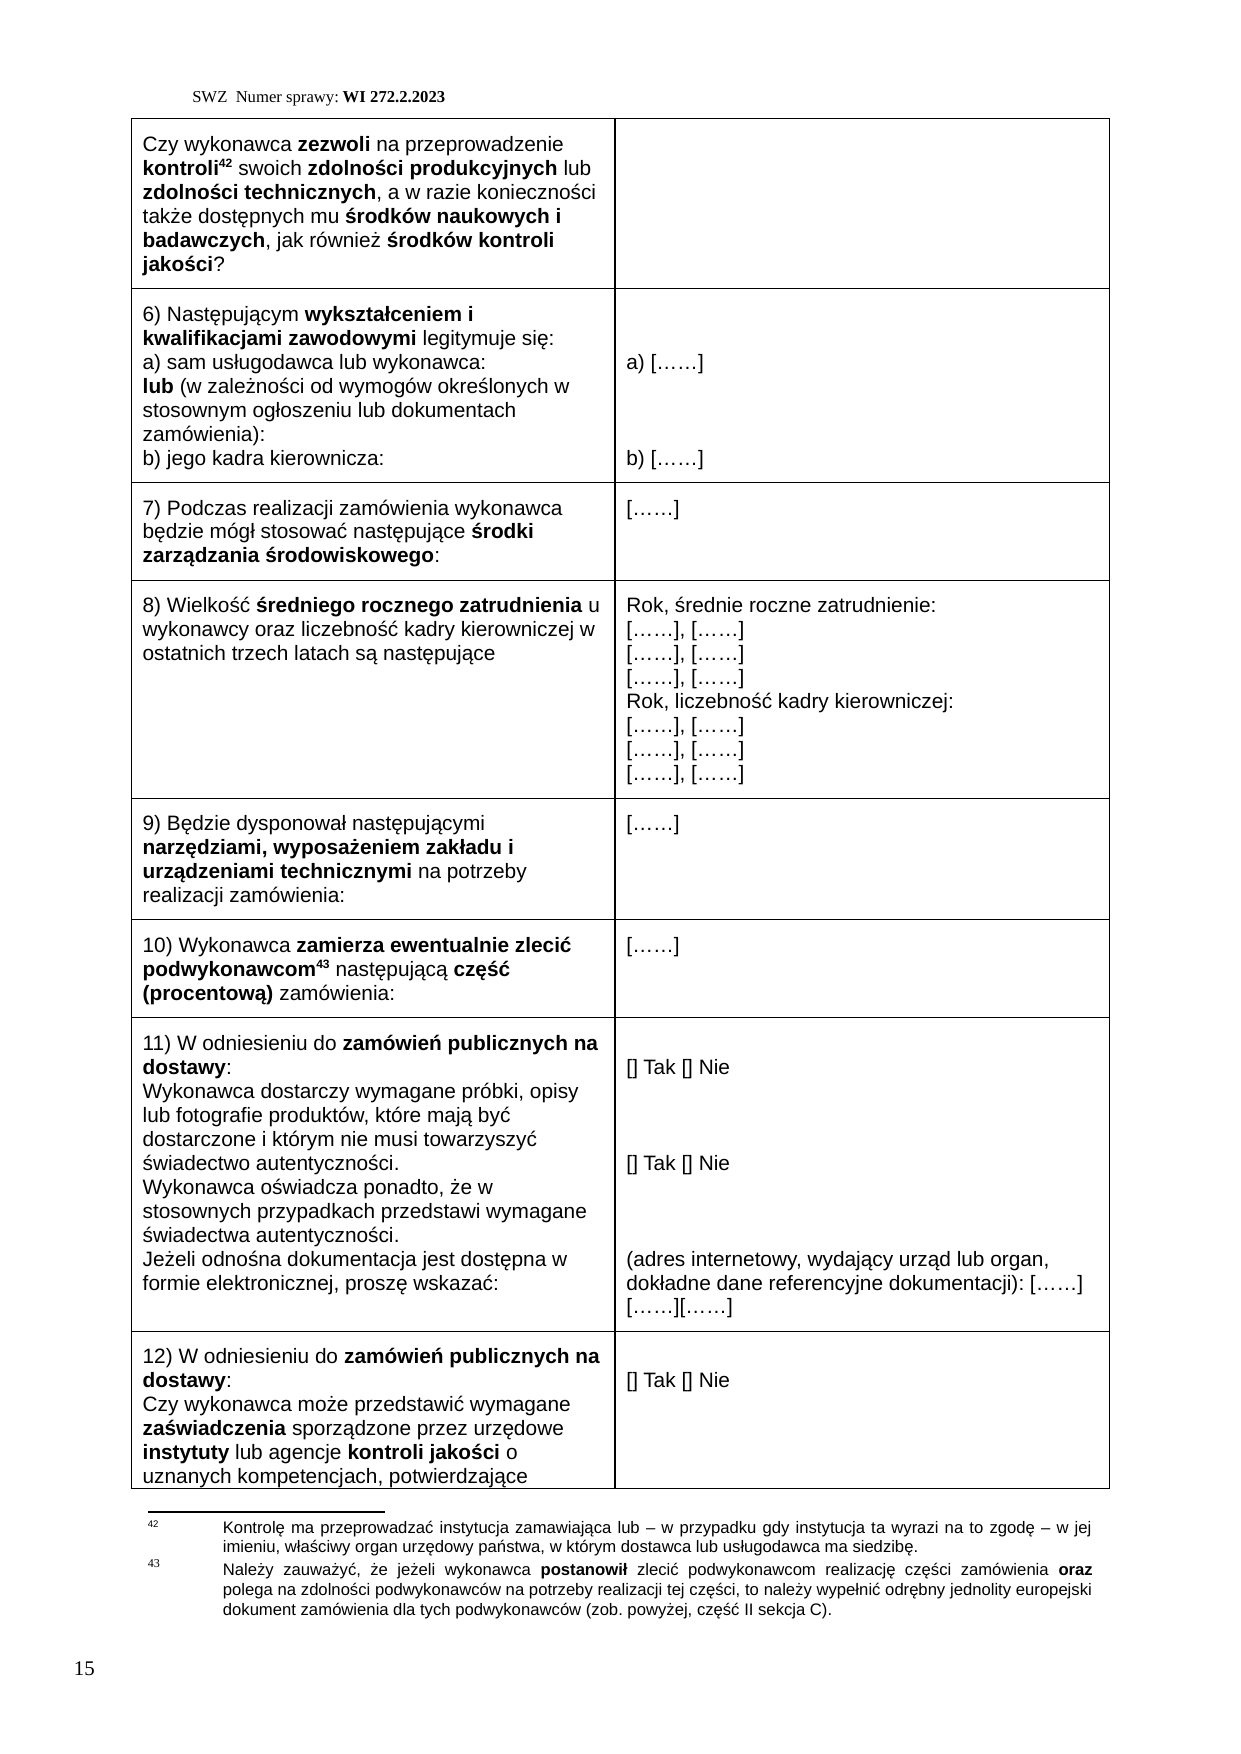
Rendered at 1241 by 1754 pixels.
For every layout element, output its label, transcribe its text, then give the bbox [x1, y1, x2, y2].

table_cell 6) Następującym wykształceniem i kwalifikacjami zawodowymi legitymuje się: a) sam usługodawca lub wykonawca: lub (w zależności od wymogów określonych w stosownym ogłoszeniu lub dokumentach zamówienia): b) jego kadra kierownicza: [132, 289, 614, 482]
table_cell 12) W odniesieniu do zamówień publicznych na dostawy: Czy wykonawca może przedstawić wymagane zaświadczenia sporządzone przez urzędowe instytuty lub agencje kontroli jakości o uznanych kompetencjach, potwierdzające [132, 1332, 614, 1488]
table_cell Rok, średnie roczne zatrudnienie: [……], [……] [……], [……] [……], [……] Rok, liczebność kadry kierowniczej: [……], [……] [……], [……] [……], [……] [616, 581, 1109, 797]
table_cell [] Tak [] Nie [616, 1332, 1109, 1488]
table_cell 9) Będzie dysponował następującymi narzędziami, wyposażeniem zakładu i urządzeniami technicznymi na potrzeby realizacji zamówienia: [132, 799, 614, 919]
table_cell [616, 119, 1109, 288]
table_cell a) [……] b) [……] [616, 289, 1109, 482]
table_cell 11) W odniesieniu do zamówień publicznych na dostawy: Wykonawca dostarczy wymagane próbki, opisy lub fotografie produktów, które mają być dostarczone i którym nie musi towarzyszyć świadectwo autentyczności. Wykonawca oświadcza ponadto, że w stosownych przypadkach przedstawi wymagane świadectwa autentyczności. Jeżeli odnośna dokumentacja jest dostępna w formie elektronicznej, proszę wskazać: [132, 1018, 614, 1331]
table_cell 7) Podczas realizacji zamówienia wykonawca będzie mógł stosować następujące środki zarządzania środowiskowego: [132, 483, 614, 580]
table_cell Czy wykonawca zezwoli na przeprowadzenie kontroli swoich zdolności produkcyjnych lub zdolności technicznych, a w razie konieczności także dostępnych mu środków naukowych i badawczych, jak również środków kontroli jakości? [132, 119, 614, 288]
table_cell [……] [616, 799, 1109, 919]
table_cell 8) Wielkość średniego rocznego zatrudnienia u wykonawcy oraz liczebność kadry kierowniczej w ostatnich trzech latach są następujące [132, 581, 614, 797]
table_cell [……] [616, 483, 1109, 580]
table_cell [……] [616, 920, 1109, 1017]
table_cell 10) Wykonawca zamierza ewentualnie zlecić podwykonawcom następującą część (procentową) zamówienia: [132, 920, 614, 1017]
table_cell [] Tak [] Nie [] Tak [] Nie (adres internetowy, wydający urząd lub organ, dokładne dane referencyjne dokumentacji): [……][……][……] [616, 1018, 1109, 1331]
